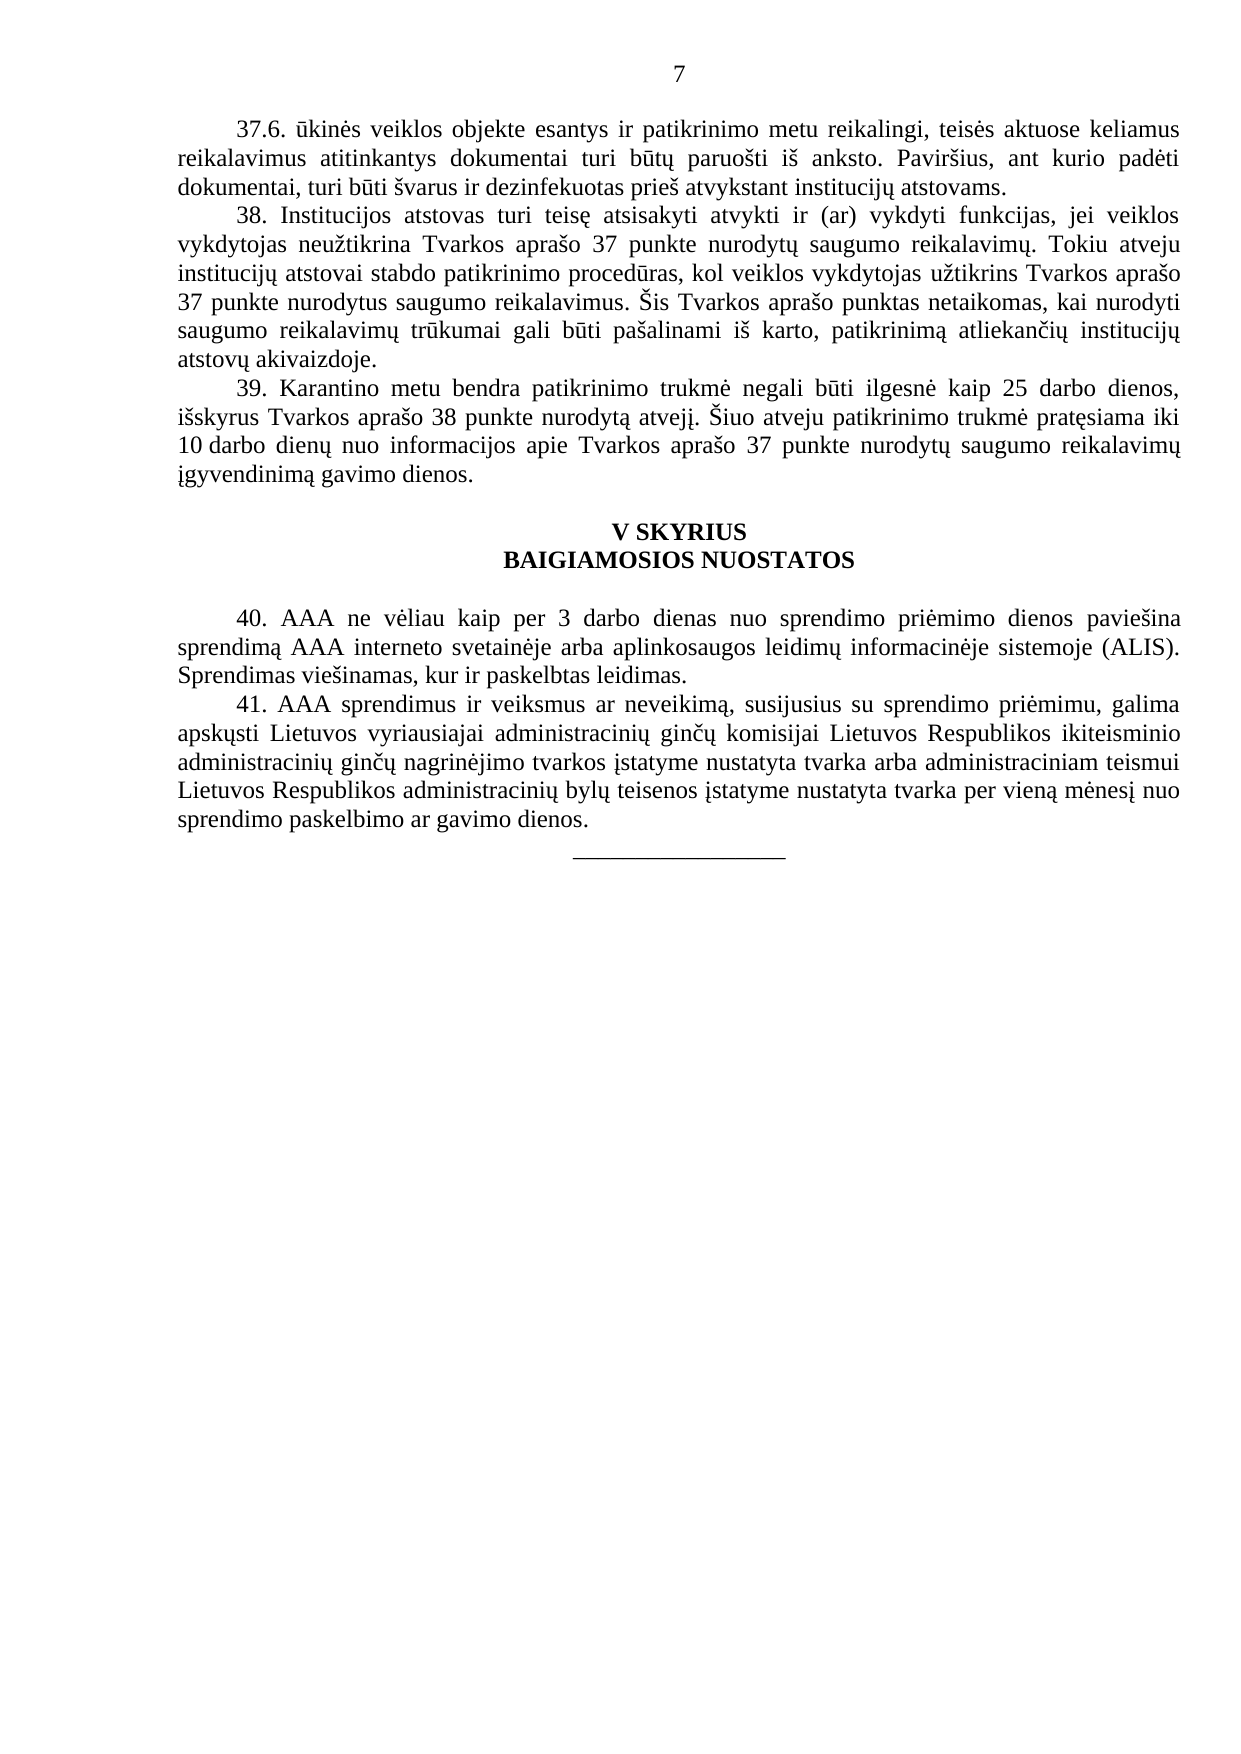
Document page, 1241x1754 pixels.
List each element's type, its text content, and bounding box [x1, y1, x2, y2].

text 40. AAA ne vėliau kaip per 3 darbo dienas nuo sprendimo priėmimo dienos paviešina sprendimą AAA interneto svetainėje arba aplinkosaugos leidimų informacinėje sistemoje (ALIS). Sprendimas viešinamas, kur ir paskelbtas leidimas. [177, 603, 1181, 689]
text 38. Institucijos atstovas turi teisę atsisakyti atvykti ir (ar) vykdyti funkcijas, jei veiklos vykdytojas neužtikrina Tvarkos aprašo 37 punkte nurodytų saugumo reikalavimų. Tokiu atveju institucijų atstovai stabdo patikrinimo procedūras, kol veiklos vykdytojas užtikrins Tvarkos aprašo 37 punkte nurodytus saugumo reikalavimus. Šis Tvarkos aprašo punktas netaikomas, kai nurodyti saugumo reikalavimų trūkumai gali būti pašalinami iš karto, patikrinimą atliekančių institucijų atstovų akivaizdoje. [177, 200, 1181, 373]
text 41. AAA sprendimus ir veiksmus ar neveikimą, susijusius su sprendimo priėmimu, galima apskųsti Lietuvos vyriausiajai administracinių ginčų komisijai Lietuvos Respublikos ikiteisminio administracinių ginčų nagrinėjimo tvarkos įstatyme nustatyta tvarka arba administraciniam teismui Lietuvos Respublikos administracinių bylų teisenos įstatyme nustatyta tvarka per vieną mėnesį nuo sprendimo paskelbimo ar gavimo dienos. [177, 689, 1181, 833]
text 39. Karantino metu bendra patikrinimo trukmė negali būti ilgesnė kaip 25 darbo dienos, išskyrus Tvarkos aprašo 38 punkte nurodytą atvejį. Šiuo atveju patikrinimo trukmė pratęsiama iki 10 darbo dienų nuo informacijos apie Tvarkos aprašo 37 punkte nurodytų saugumo reikalavimų įgyvendinimą gavimo dienos. [177, 373, 1181, 488]
text _________________ [177, 833, 1181, 862]
text 37.6. ūkinės veiklos objekte esantys ir patikrinimo metu reikalingi, teisės aktuose keliamus reikalavimus atitinkantys dokumentai turi būtų paruošti iš anksto. Paviršius, ant kurio padėti dokumentai, turi būti švarus ir dezinfekuotas prieš atvykstant institucijų atstovams. [177, 114, 1181, 200]
text V SKYRIUS [177, 517, 1181, 545]
text BAIGIAMOSIOS NUOSTATOS [177, 545, 1181, 574]
